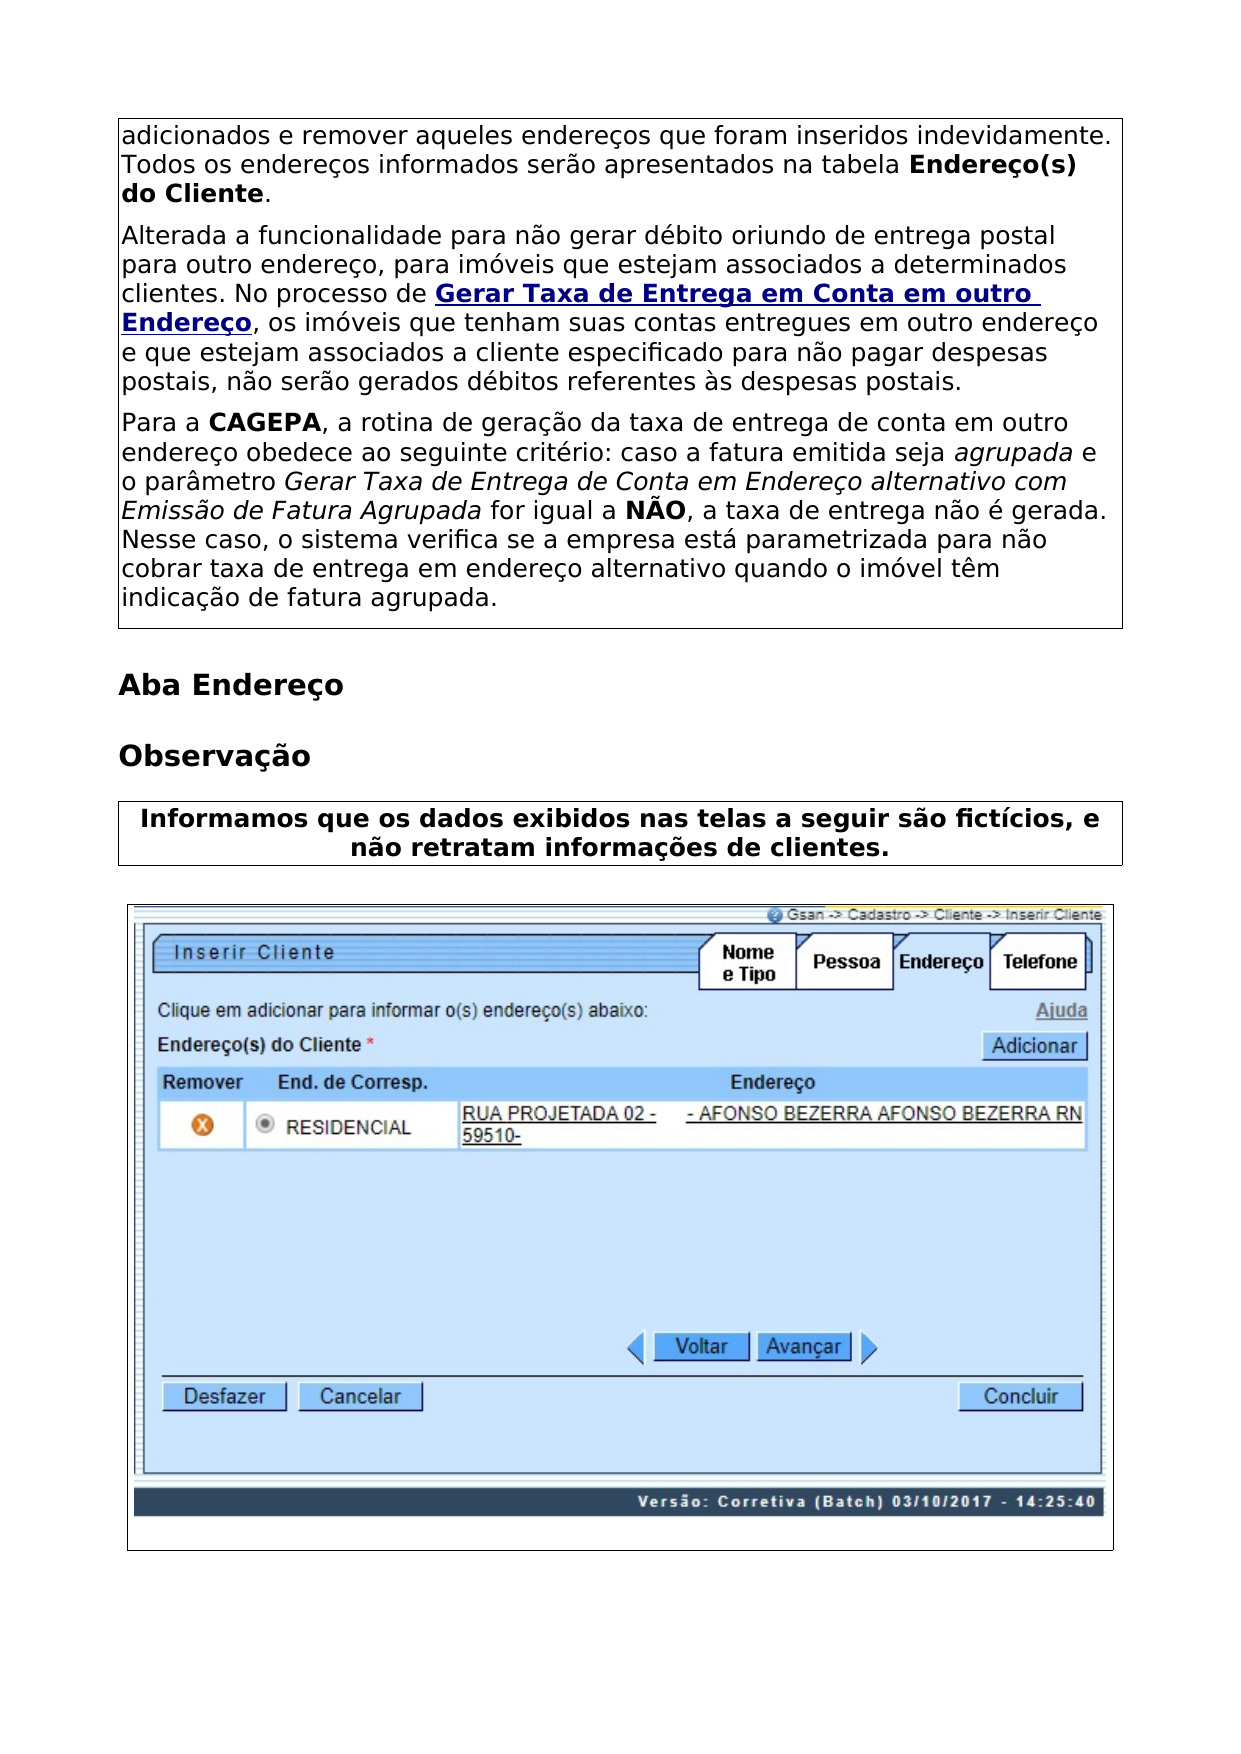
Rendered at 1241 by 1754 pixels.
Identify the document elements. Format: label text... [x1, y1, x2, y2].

table_header adicionados e remover aqueles endereços que foram inseridos indevidamente. Todos os endereços informados serão apresentados na tabela Endereço(s) do Cliente. Alterada a funcionalidade para não gerar débito oriundo de entrega postal para outro endereço, para imóveis que estejam associados a determinados clientes. No processo de Gerar Taxa de Entrega em Conta em outro Endereço, os imóveis que tenham suas contas entregues em outro endereço e que estejam associados a cliente especificado para não pagar despesas postais, não serão gerados débitos referentes às despesas postais. Para a CAGEPA, a rotina de geração da taxa de entrega de conta em outro endereço obedece ao seguinte critério: caso a fatura emitida seja agrupada e o parâmetro Gerar Taxa de Entrega de Conta em Endereço alternativo com Emissão de Fatura Agrupada for igual a NÃO, a taxa de entrega não é gerada. Nesse caso, o sistema verifica se a empresa está parametrizada para não cobrar taxa de entrega em endereço alternativo quando o imóvel têm indicação de fatura agrupada. [119, 119, 1122, 628]
picture [134, 906, 1107, 1518]
table_header Informamos que os dados exibidos nas telas a seguir são fictícios, e não retratam informações de clientes. [119, 802, 1122, 865]
table_header [128, 905, 1113, 1550]
subtitle Aba Endereço [118, 668, 1122, 702]
subtitle Observação [118, 739, 1122, 773]
